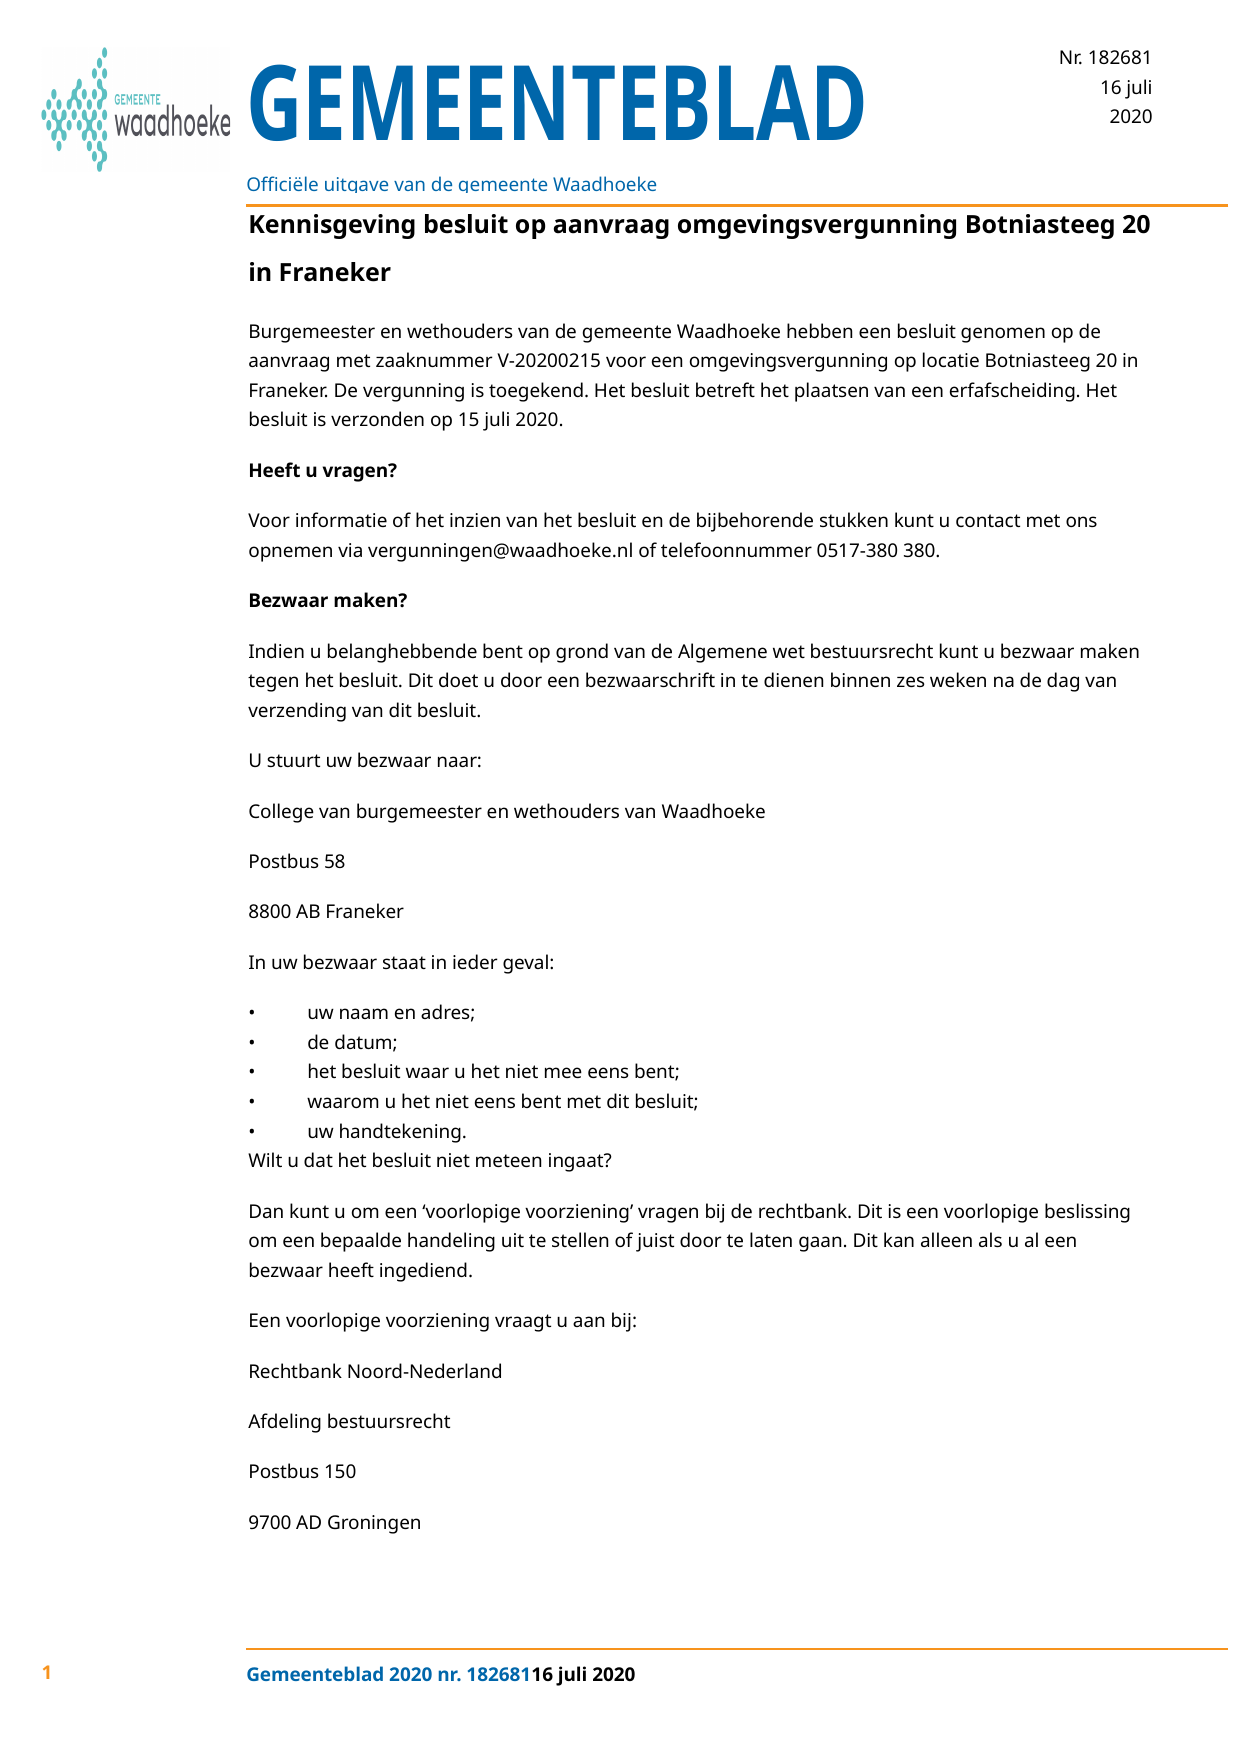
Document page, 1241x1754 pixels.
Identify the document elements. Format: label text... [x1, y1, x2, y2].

picture [41, 47, 231, 172]
text Indien u belanghebbende bent op grond van de Algemene wet bestuursrecht kunt u bezwaar maken tegen het besluit. Dit doet u door een bezwaarschrift in te dienen binnen zes weken na de dag van verzending van dit besluit. [248, 638, 1152, 723]
text 8800 AB Franeker [248, 899, 1152, 924]
text Heeft u vragen? [248, 457, 1152, 483]
text Kennisgeving besluit op aanvraag omgevingsvergunning Botniasteeg 20 in Franeker [248, 207, 1152, 288]
text Wilt u dat het besluit niet meteen ingaat? [248, 1147, 1152, 1173]
text 9700 AD Groningen [248, 1509, 1152, 1535]
list het besluit waar u het niet mee eens bent; [248, 1059, 1152, 1084]
text U stuurt uw bezwaar naar: [248, 747, 1152, 773]
list uw naam en adres; [248, 999, 1152, 1025]
text In uw bezwaar staat in ieder geval: [248, 949, 1152, 975]
text Afdeling bestuursrecht [248, 1408, 1152, 1434]
text Burgemeester en wethouders van de gemeente Waadhoeke hebben een besluit genomen op de aanvraag met zaaknummer V-20200215 voor een omgevingsvergunning op locatie Botniasteeg 20 in Franeker. De vergunning is toegekend. Het besluit betreft het plaatsen van een erfafscheiding. Het besluit is verzonden op 15 juli 2020. [248, 318, 1152, 432]
text Voor informatie of het inzien van het besluit en de bijbehorende stukken kunt u contact met ons opnemen via vergunningen@waadhoeke.nl of telefoonnummer 0517-380 380. [248, 507, 1152, 563]
text Bezwaar maken? [248, 587, 1152, 613]
text Een voorlopige voorziening vraagt u aan bij: [248, 1307, 1152, 1333]
text Dan kunt u om een ‘voorlopige voorziening’ vragen bij de rechtbank. Dit is een voorlopige beslissing om een bepaalde handeling uit te stellen of juist door te laten gaan. Dit kan alleen als u al een bezwaar heeft ingediend. [248, 1198, 1152, 1283]
list uw handtekening. [248, 1118, 1152, 1144]
text College van burgemeester en wethouders van Waadhoeke [248, 798, 1152, 824]
text Rechtbank Noord-Nederland [248, 1358, 1152, 1384]
text Postbus 58 [248, 848, 1152, 874]
text Postbus 150 [248, 1459, 1152, 1484]
list waarom u het niet eens bent met dit besluit; [248, 1088, 1152, 1114]
list de datum; [248, 1029, 1152, 1055]
